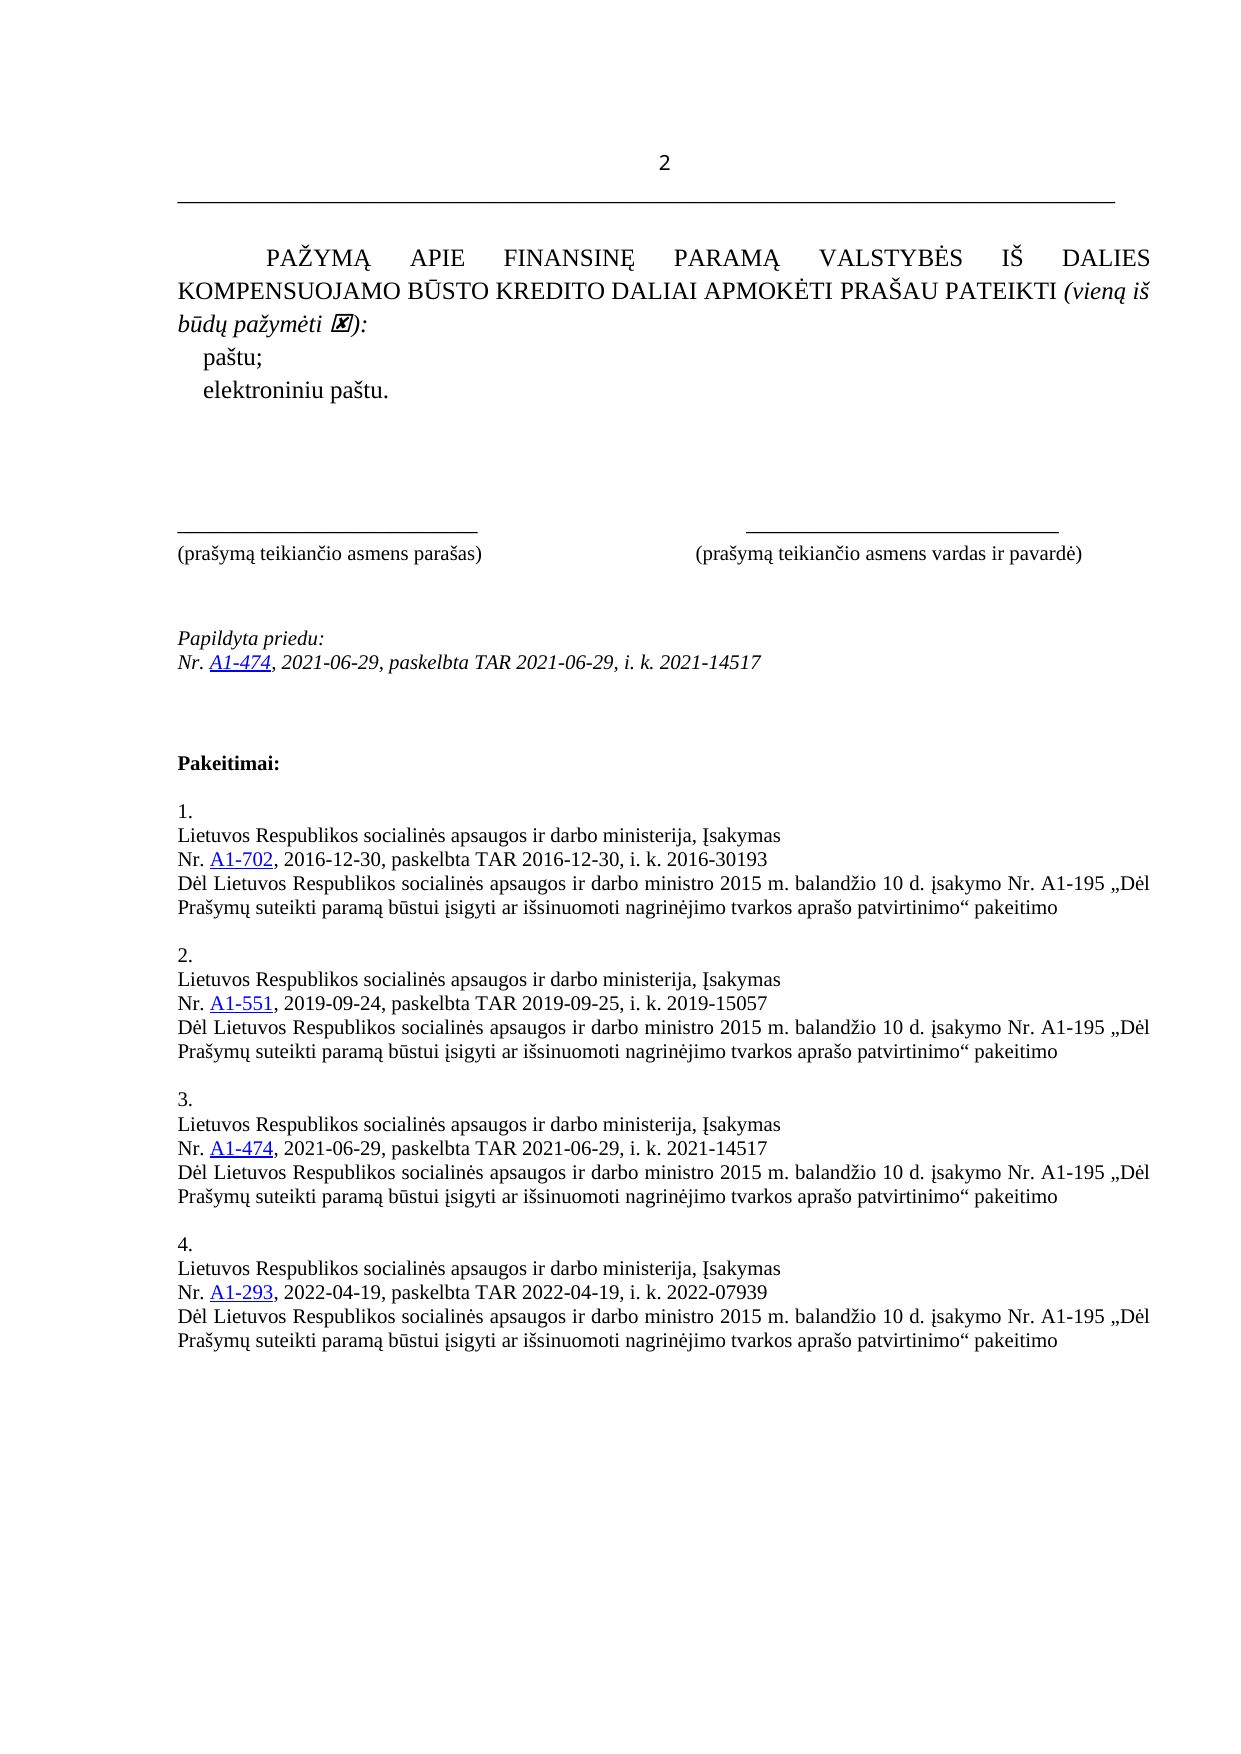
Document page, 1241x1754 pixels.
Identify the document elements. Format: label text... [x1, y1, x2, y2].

text Nr. A1-702, 2016-12-30, paskelbta TAR 2016-12-30, i. k. 2016-30193 [177, 847, 1152, 871]
text PAŽYMĄ APIE FINANSINĘ PARAMĄ VALSTYBĖS IŠ DALIES KOMPENSUOJAMO BŪSTO KREDITO DALIAI APMOKĖTI PRAŠAU PATEIKTI (vieną iš būdų pažymėti ): [177, 243, 1152, 338]
text Papildyta priedu: [177, 626, 1152, 649]
text  elektroniniu paštu. [177, 375, 1152, 404]
text 2. [177, 943, 1152, 967]
text Dėl Lietuvos Respublikos socialinės apsaugos ir darbo ministro 2015 m. balandžio 10 d. įsakymo Nr. A1-195 „Dėl Prašymų suteikti paramą būstui įsigyti ar išsinuomoti nagrinėjimo tvarkos aprašo patvirtinimo“ pakeitimo [177, 1304, 1152, 1352]
text Lietuvos Respublikos socialinės apsaugos ir darbo ministerija, Įsakymas [177, 1256, 1152, 1280]
text 1. [177, 799, 1152, 823]
text ___________________________________________________________________________ [177, 177, 1152, 206]
text (prašymą teikiančio asmens parašas) (prašymą teikiančio asmens vardas ir pavardė) [177, 540, 1152, 564]
text 4. [177, 1232, 1152, 1256]
text Nr. A1-293, 2022-04-19, paskelbta TAR 2022-04-19, i. k. 2022-07939 [177, 1280, 1152, 1304]
text 3. [177, 1087, 1152, 1111]
text Lietuvos Respublikos socialinės apsaugos ir darbo ministerija, Įsakymas [177, 1111, 1152, 1136]
text Lietuvos Respublikos socialinės apsaugos ir darbo ministerija, Įsakymas [177, 967, 1152, 991]
text  paštu; [177, 342, 1152, 371]
text Dėl Lietuvos Respublikos socialinės apsaugos ir darbo ministro 2015 m. balandžio 10 d. įsakymo Nr. A1-195 „Dėl Prašymų suteikti paramą būstui įsigyti ar išsinuomoti nagrinėjimo tvarkos aprašo patvirtinimo“ pakeitimo [177, 1159, 1152, 1208]
text Nr. A1-474, 2021-06-29, paskelbta TAR 2021-06-29, i. k. 2021-14517 [177, 649, 1152, 674]
text Dėl Lietuvos Respublikos socialinės apsaugos ir darbo ministro 2015 m. balandžio 10 d. įsakymo Nr. A1-195 „Dėl Prašymų suteikti paramą būstui įsigyti ar išsinuomoti nagrinėjimo tvarkos aprašo patvirtinimo“ pakeitimo [177, 1015, 1152, 1063]
text Pakeitimai: [177, 751, 1152, 774]
text Lietuvos Respublikos socialinės apsaugos ir darbo ministerija, Įsakymas [177, 823, 1152, 847]
text ________________________ _________________________ [177, 507, 1152, 536]
text Nr. A1-474, 2021-06-29, paskelbta TAR 2021-06-29, i. k. 2021-14517 [177, 1136, 1152, 1159]
text Dėl Lietuvos Respublikos socialinės apsaugos ir darbo ministro 2015 m. balandžio 10 d. įsakymo Nr. A1-195 „Dėl Prašymų suteikti paramą būstui įsigyti ar išsinuomoti nagrinėjimo tvarkos aprašo patvirtinimo“ pakeitimo [177, 871, 1152, 919]
text Nr. A1-551, 2019-09-24, paskelbta TAR 2019-09-25, i. k. 2019-15057 [177, 991, 1152, 1015]
